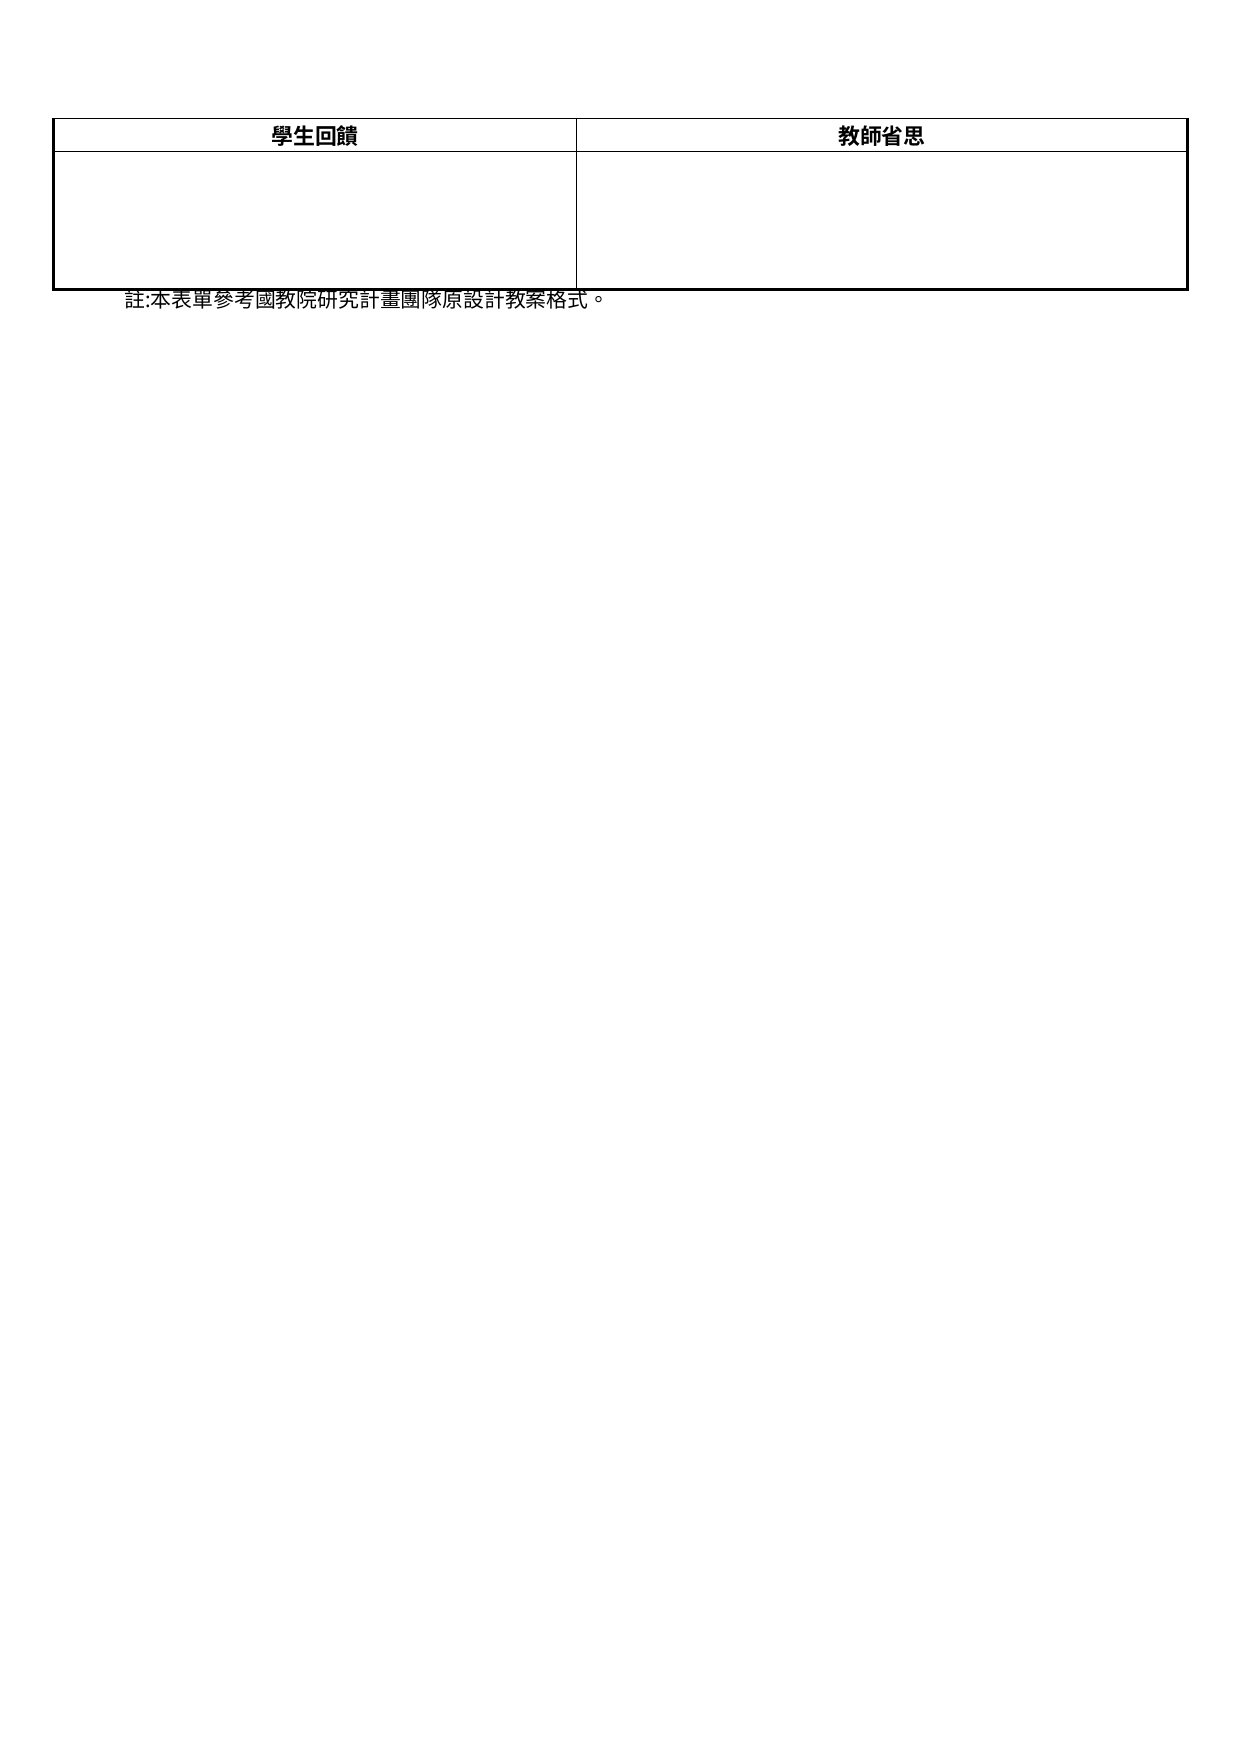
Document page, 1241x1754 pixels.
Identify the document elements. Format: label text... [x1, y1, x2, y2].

text 註:本表單參考國教院研究計畫團隊原設計教案格式。 [118, 291, 1122, 312]
table_cell [55, 152, 576, 288]
table_cell [577, 152, 1186, 288]
table_cell 學生回饋 [55, 119, 576, 151]
table_cell 教師省思 [577, 119, 1186, 151]
